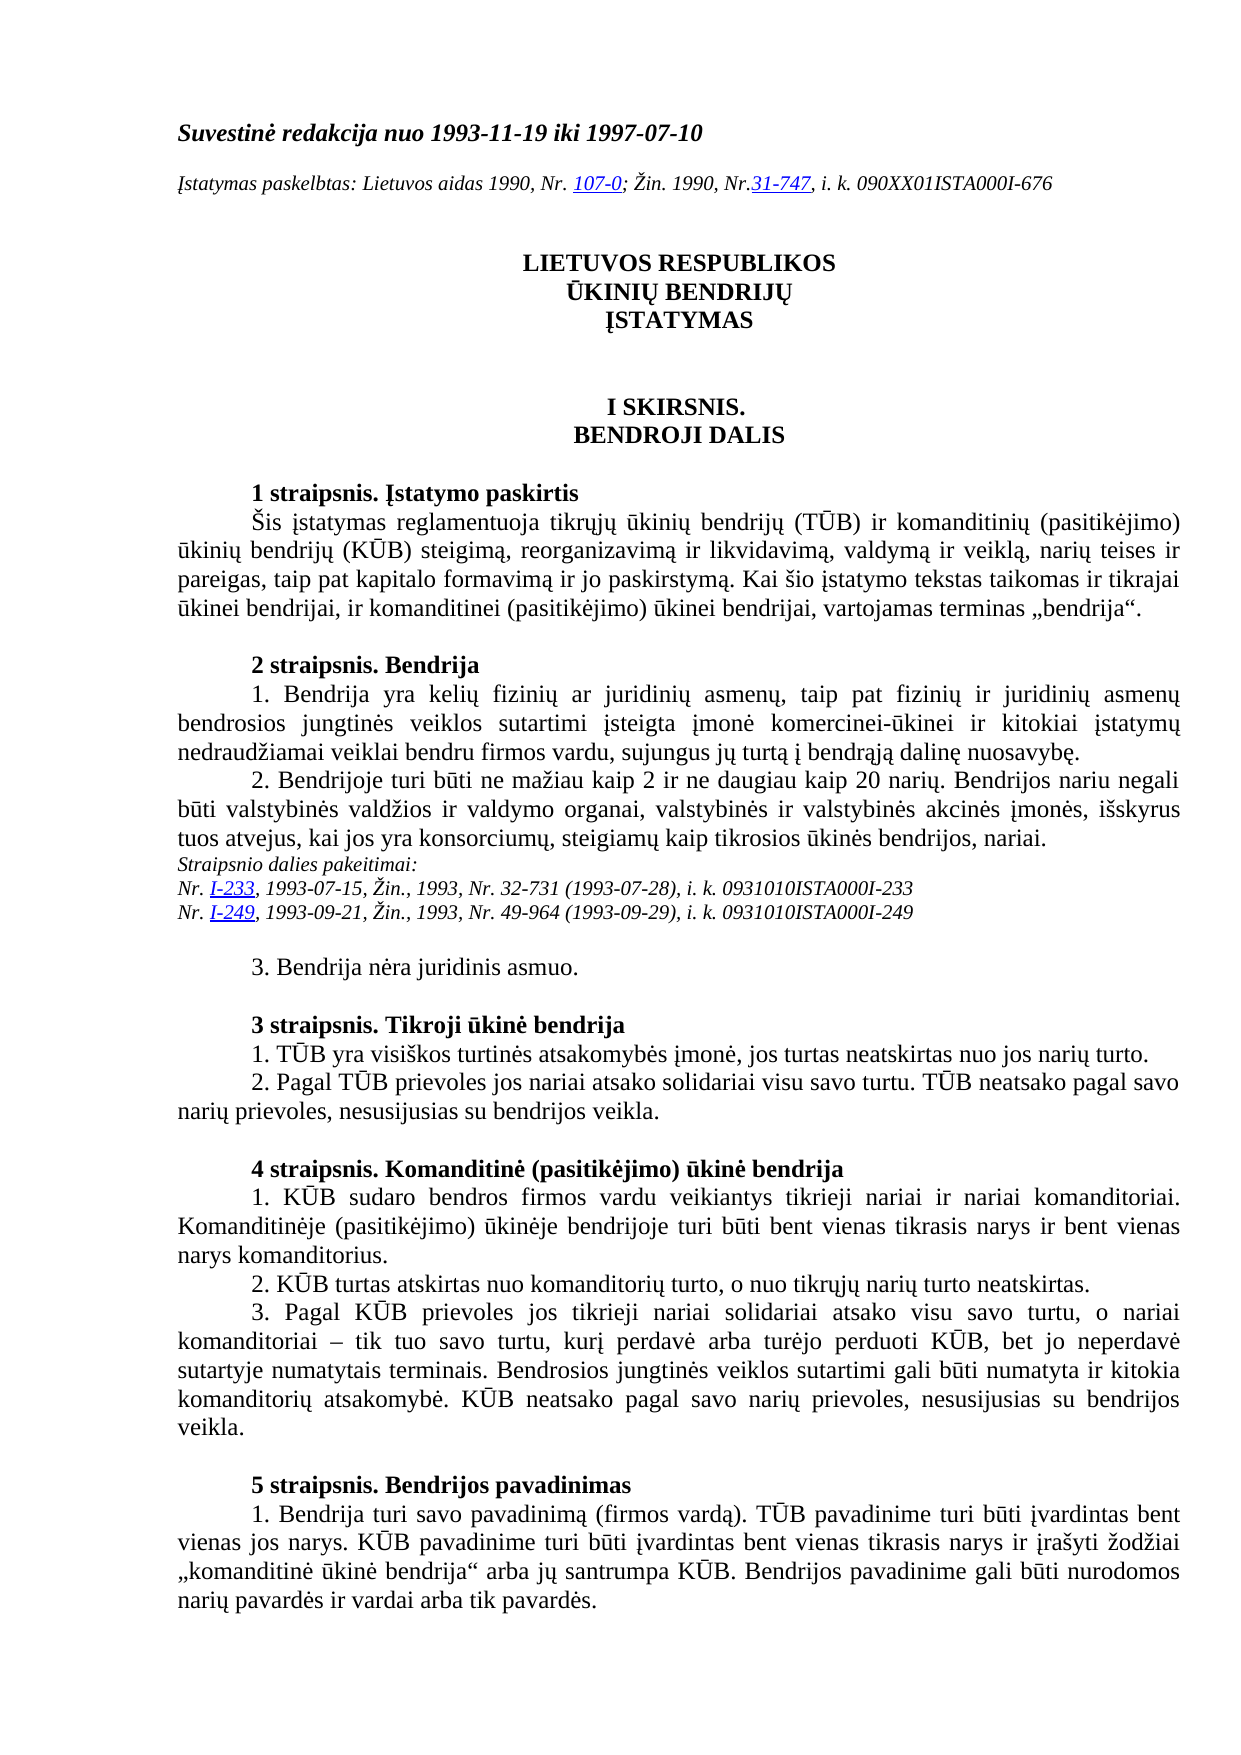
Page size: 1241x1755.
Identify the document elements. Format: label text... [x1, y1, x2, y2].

text 1. Bendrija yra kelių fizinių ar juridinių asmenų, taip pat fizinių ir juridinių asmenų bendrosios jungtinės veiklos sutartimi įsteigta įmonė komercinei-ūkinei ir kitokiai įstatymų nedraudžiamai veiklai bendru firmos vardu, sujungus jų turtą į bendrąją dalinę nuosavybę. [177, 679, 1181, 765]
text LIETUVOS RESPUBLIKOS [177, 248, 1181, 277]
text 3 straipsnis. Tikroji ūkinė bendrija [177, 1010, 1181, 1039]
text 1. Bendrija turi savo pavadinimą (firmos vardą). TŪB pavadinime turi būti įvardintas bent vienas jos narys. KŪB pavadinime turi būti įvardintas bent vienas tikrasis narys ir įrašyti žodžiai „komanditinė ūkinė bendrija“ arba jų santrumpa KŪB. Bendrijos pavadinime gali būti nurodomos narių pavardės ir vardai arba tik pavardės. [177, 1499, 1181, 1614]
text Straipsnio dalies pakeitimai: [177, 852, 1181, 876]
text 2. Bendrijoje turi būti ne mažiau kaip 2 ir ne daugiau kaip 20 narių. Bendrijos nariu negali būti valstybinės valdžios ir valdymo organai, valstybinės ir valstybinės akcinės įmonės, išskyrus tuos atvejus, kai jos yra konsorciumų, steigiamų kaip tikrosios ūkinės bendrijos, nariai. [177, 765, 1181, 852]
text 3. Bendrija nėra juridinis asmuo. [177, 952, 1181, 981]
text Nr. I-249, 1993-09-21, Žin., 1993, Nr. 49-964 (1993-09-29), i. k. 0931010ISTA000I-249 [177, 900, 1181, 924]
text 1 straipsnis. Įstatymo paskirtis [177, 478, 1181, 507]
text Šis įstatymas reglamentuoja tikrųjų ūkinių bendrijų (TŪB) ir komanditinių (pasitikėjimo) ūkinių bendrijų (KŪB) steigimą, reorganizavimą ir likvidavimą, valdymą ir veiklą, narių teises ir pareigas, taip pat kapitalo formavimą ir jo paskirstymą. Kai šio įstatymo tekstas taikomas ir tikrajai ūkinei bendrijai, ir komanditinei (pasitikėjimo) ūkinei bendrijai, vartojamas terminas „bendrija“. [177, 507, 1181, 622]
text Nr. I-233, 1993-07-15, Žin., 1993, Nr. 32-731 (1993-07-28), i. k. 0931010ISTA000I-233 [177, 876, 1181, 900]
text 1. KŪB sudaro bendros firmos vardu veikiantys tikrieji nariai ir nariai komanditoriai. Komanditinėje (pasitikėjimo) ūkinėje bendrijoje turi būti bent vienas tikrasis narys ir bent vienas narys komanditorius. [177, 1182, 1181, 1269]
text 5 straipsnis. Bendrijos pavadinimas [177, 1470, 1181, 1499]
text 2. Pagal TŪB prievoles jos nariai atsako solidariai visu savo turtu. TŪB neatsako pagal savo narių prievoles, nesusijusias su bendrijos veikla. [177, 1067, 1181, 1125]
text BENDROJI DALIS [177, 420, 1181, 449]
text 3. Pagal KŪB prievoles jos tikrieji nariai solidariai atsako visu savo turtu, o nariai komanditoriai – tik tuo savo turtu, kurį perdavė arba turėjo perduoti KŪB, bet jo neperdavė sutartyje numatytais terminais. Bendrosios jungtinės veiklos sutartimi gali būti numatyta ir kitokia komanditorių atsakomybė. KŪB neatsako pagal savo narių prievoles, nesusijusias su bendrijos veikla. [177, 1297, 1181, 1441]
text 1. TŪB yra visiškos turtinės atsakomybės įmonė, jos turtas neatskirtas nuo jos narių turto. [177, 1039, 1181, 1067]
text 2 straipsnis. Bendrija [177, 650, 1181, 679]
text ŪKINIŲ BENDRIJŲ [177, 277, 1181, 305]
text I skirsnis. [177, 392, 1181, 420]
text Suvestinė redakcija nuo 1993-11-19 iki 1997-07-10 [177, 118, 1181, 147]
text 4 straipsnis. Komanditinė (pasitikėjimo) ūkinė bendrija [177, 1154, 1181, 1182]
text ĮSTATYMAS [177, 305, 1181, 334]
text Įstatymas paskelbtas: Lietuvos aidas 1990, Nr. 107-0; Žin. 1990, Nr.31-747, i. k. 090XX01ISTA000I-676 [177, 171, 1181, 195]
text 2. KŪB turtas atskirtas nuo komanditorių turto, o nuo tikrųjų narių turto neatskirtas. [177, 1269, 1181, 1297]
